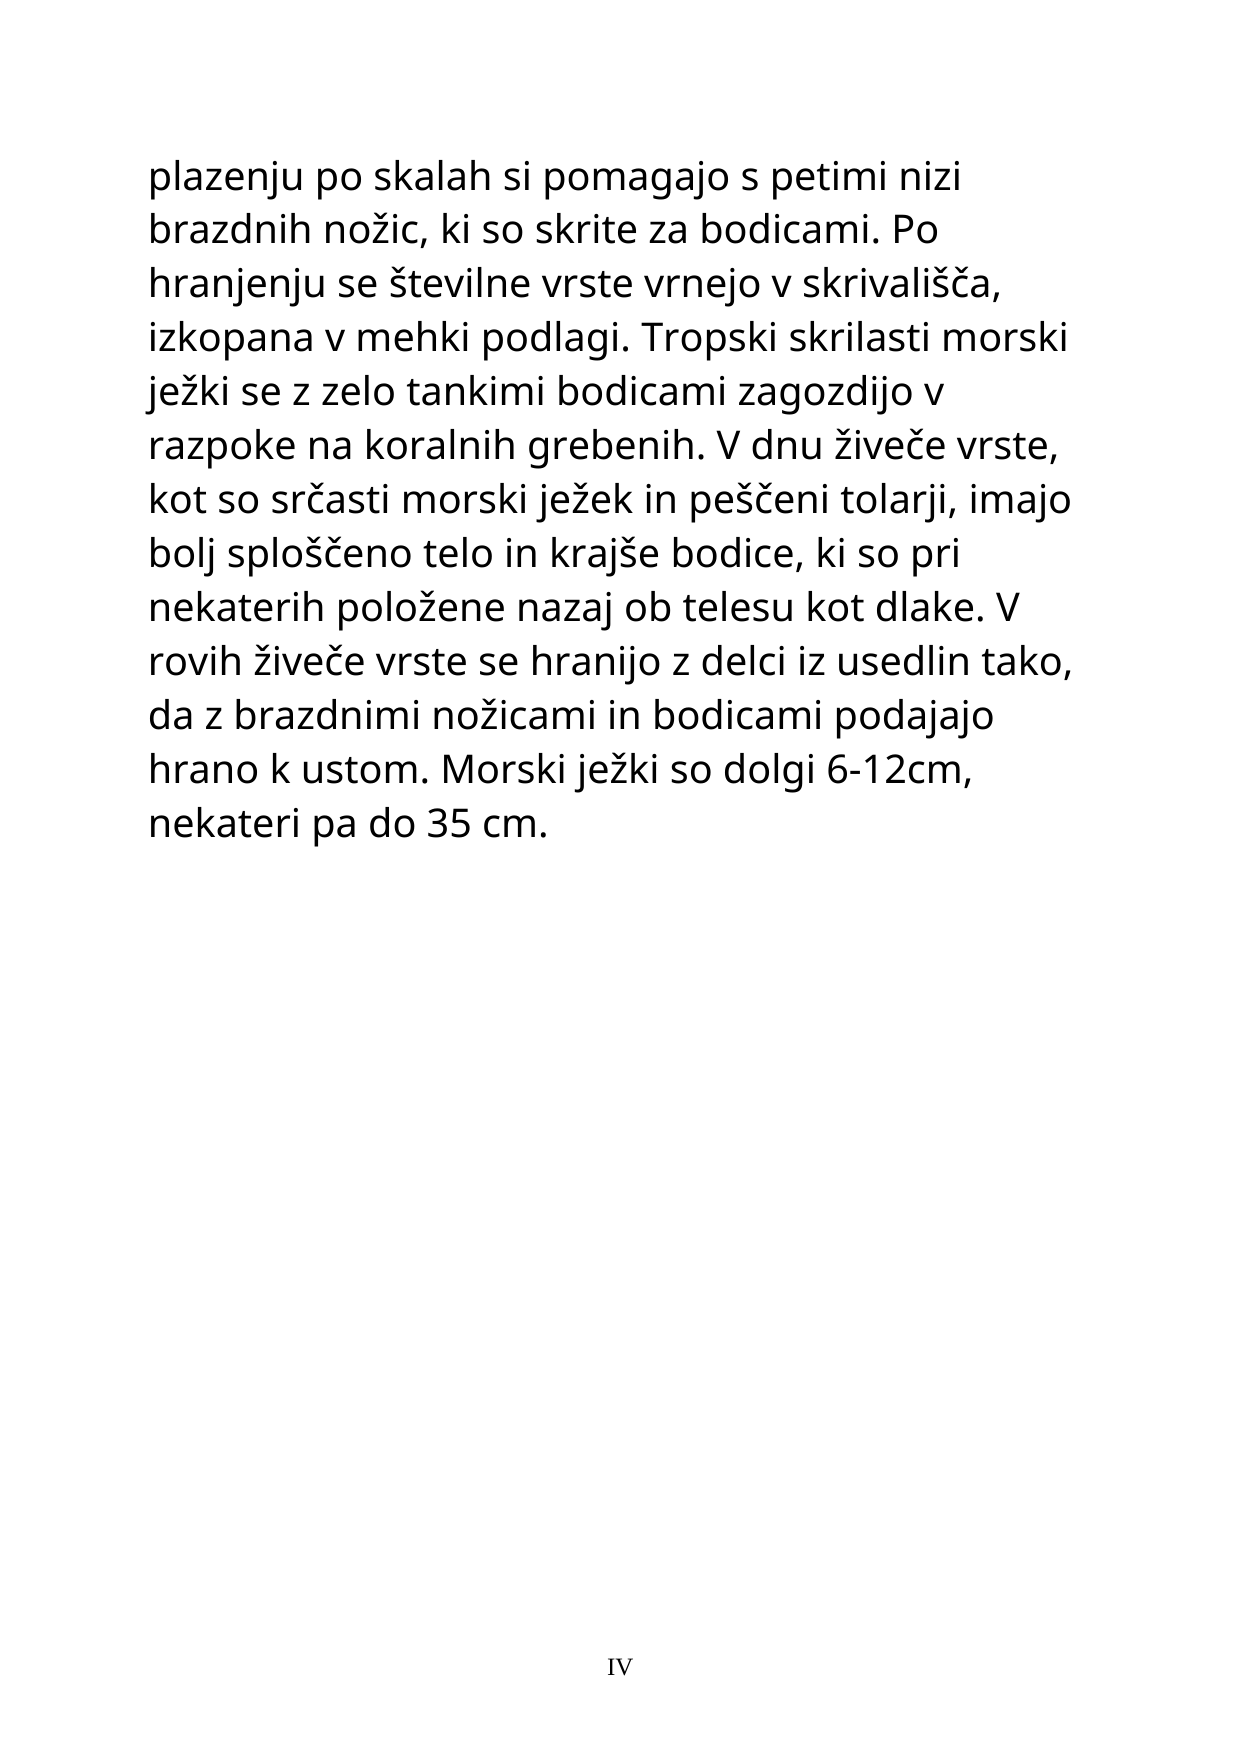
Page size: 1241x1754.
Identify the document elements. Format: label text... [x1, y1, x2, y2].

title plazenju po skalah si pomagajo s petimi nizi brazdnih nožic, ki so skrite za bodicami. Po hranjenju se številne vrste vrnejo v skrivališča, izkopana v mehki podlagi. Tropski skrilasti morski ježki se z zelo tankimi bodicami zagozdijo v razpoke na koralnih grebenih. V dnu živeče vrste, kot so srčasti morski ježek in peščeni tolarji, imajo bolj sploščeno telo in krajše bodice, ki so pri nekaterih položene nazaj ob telesu kot dlake. V rovih živeče vrste se hranijo z delci iz usedlin tako, da z brazdnimi nožicami in bodicami podajajo hrano k ustom. Morski ježki so dolgi 6-12cm, nekateri pa do 35 cm. [148, 148, 1093, 849]
